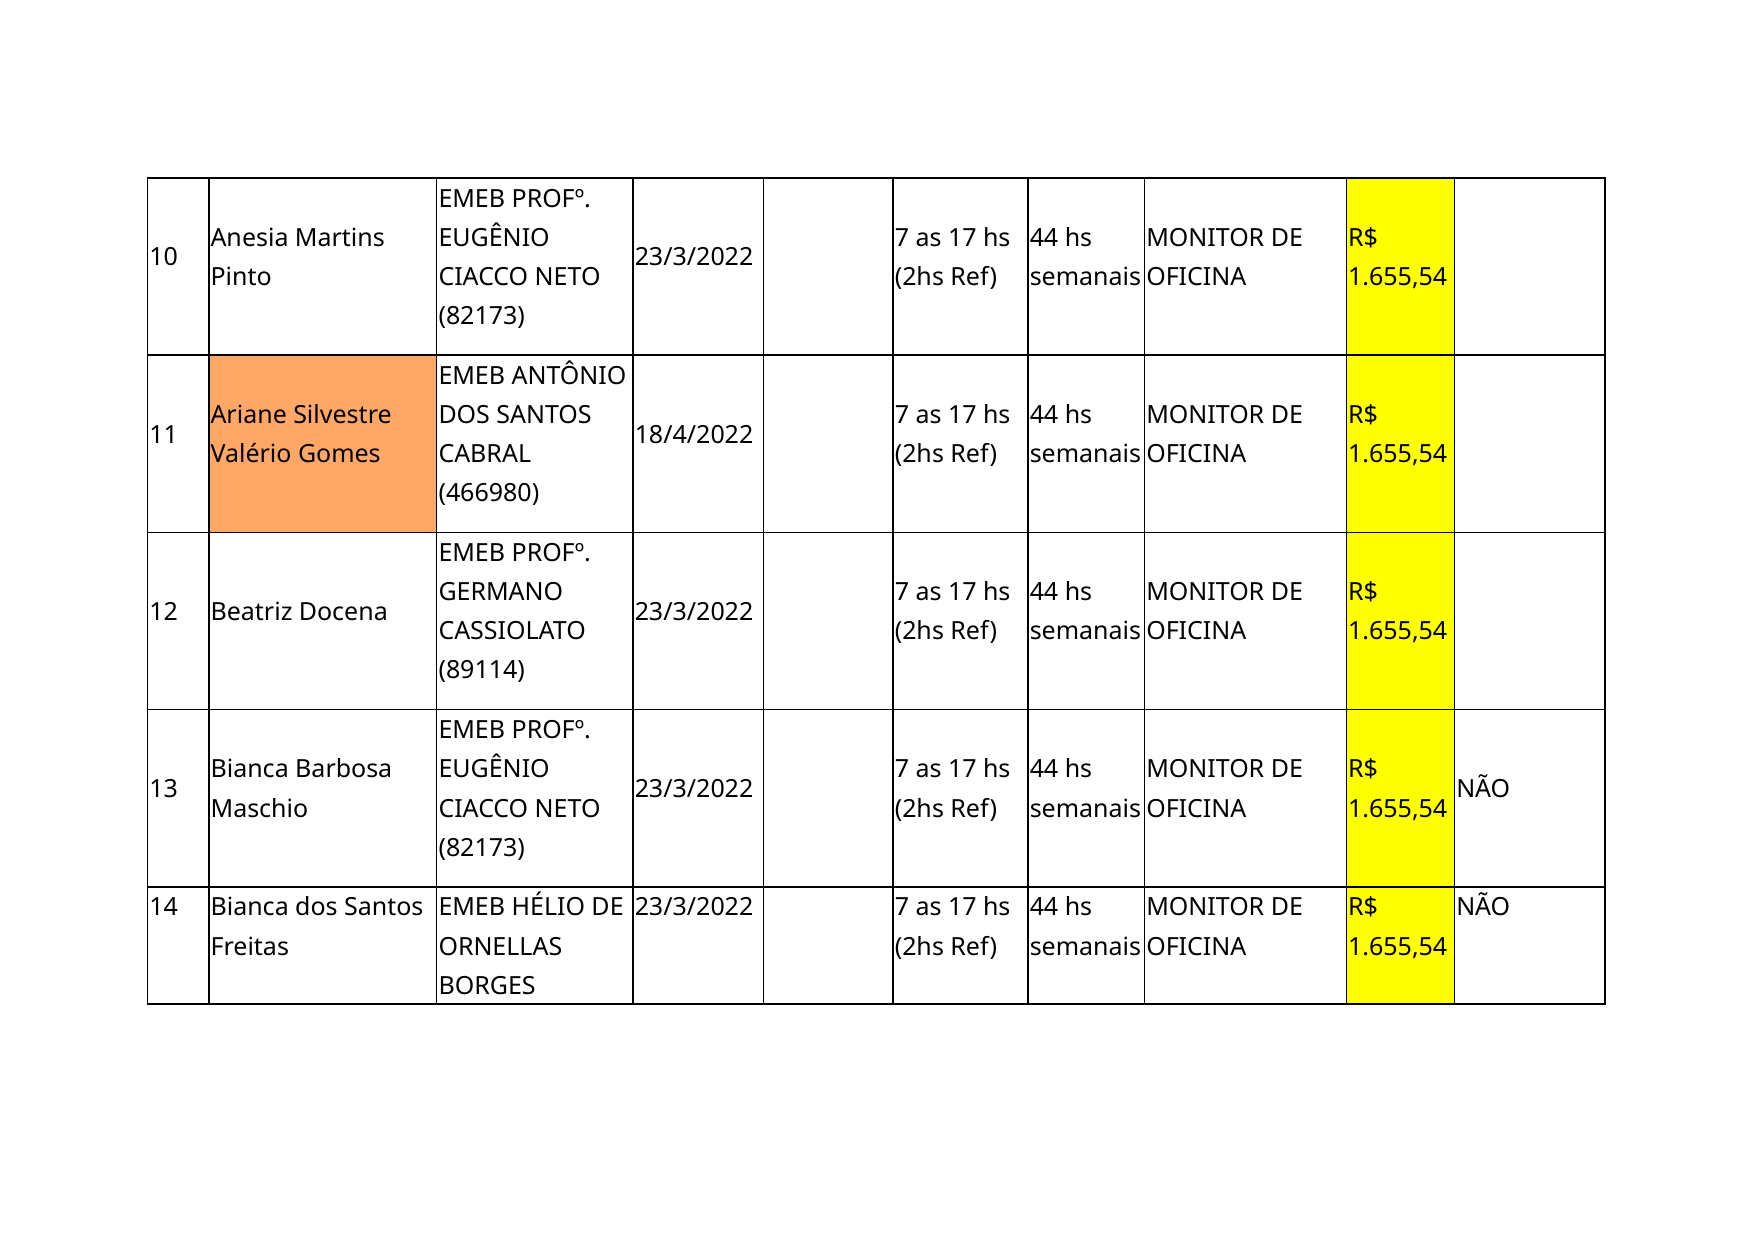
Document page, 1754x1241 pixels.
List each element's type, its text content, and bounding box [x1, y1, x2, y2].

table_cell R$ 1.655,54 [1347, 533, 1454, 709]
table_cell 23/3/2022 [634, 179, 763, 354]
table_cell 23/3/2022 [634, 888, 763, 1003]
table_cell 7 as 17 hs (2hs Ref) [894, 888, 1027, 1003]
table_cell EMEB PROFº. EUGÊNIO CIACCO NETO (82173) [437, 710, 632, 886]
table_cell 7 as 17 hs (2hs Ref) [894, 710, 1027, 886]
table_cell 11 [148, 356, 208, 532]
table_cell [1455, 533, 1604, 709]
table_cell Ariane Silvestre Valério Gomes [210, 356, 436, 532]
table_cell 23/3/2022 [634, 710, 763, 886]
table_cell [764, 888, 892, 1003]
table_cell MONITOR DE OFICINA [1145, 533, 1346, 709]
table_cell R$ 1.655,54 [1347, 710, 1454, 886]
table_cell Bianca dos Santos Freitas [210, 888, 436, 1003]
table_cell 7 as 17 hs (2hs Ref) [894, 179, 1027, 354]
table_cell 44 hs semanais [1029, 888, 1144, 1003]
table_cell 13 [148, 710, 208, 886]
table_cell EMEB PROFº. EUGÊNIO CIACCO NETO (82173) [437, 179, 632, 354]
table_cell MONITOR DE OFICINA [1145, 888, 1346, 1003]
table_cell 44 hs semanais [1029, 710, 1144, 886]
table_cell NÃO [1455, 710, 1604, 886]
table_cell [764, 533, 892, 709]
table_cell Bianca Barbosa Maschio [210, 710, 436, 886]
table_cell 18/4/2022 [634, 356, 763, 532]
table_cell 10 [148, 179, 208, 354]
table_cell 14 [148, 888, 208, 1003]
table_cell EMEB PROFº. GERMANO CASSIOLATO (89114) [437, 533, 632, 709]
table_cell EMEB HÉLIO DE ORNELLAS BORGES [437, 888, 632, 1003]
table_cell [764, 710, 892, 886]
table_cell 44 hs semanais [1029, 356, 1144, 532]
table_cell R$ 1.655,54 [1347, 356, 1454, 532]
table_cell 7 as 17 hs (2hs Ref) [894, 533, 1027, 709]
table_cell [764, 356, 892, 532]
table_cell EMEB ANTÔNIO DOS SANTOS CABRAL (466980) [437, 356, 632, 532]
table_cell 23/3/2022 [634, 533, 763, 709]
table_cell 12 [148, 533, 208, 709]
table_cell R$ 1.655,54 [1347, 888, 1454, 1003]
table_cell 7 as 17 hs (2hs Ref) [894, 356, 1027, 532]
table_cell Anesia Martins Pinto [210, 179, 436, 354]
table_cell NÃO [1455, 888, 1604, 1003]
table_cell MONITOR DE OFICINA [1145, 179, 1346, 354]
table_cell R$ 1.655,54 [1347, 179, 1454, 354]
table_cell Beatriz Docena [210, 533, 436, 709]
table_cell 44 hs semanais [1029, 533, 1144, 709]
table_cell [764, 179, 892, 354]
table_cell [1455, 179, 1604, 354]
table_cell [1455, 356, 1604, 532]
table_cell 44 hs semanais [1029, 179, 1144, 354]
table_cell MONITOR DE OFICINA [1145, 710, 1346, 886]
table_cell MONITOR DE OFICINA [1145, 356, 1346, 532]
